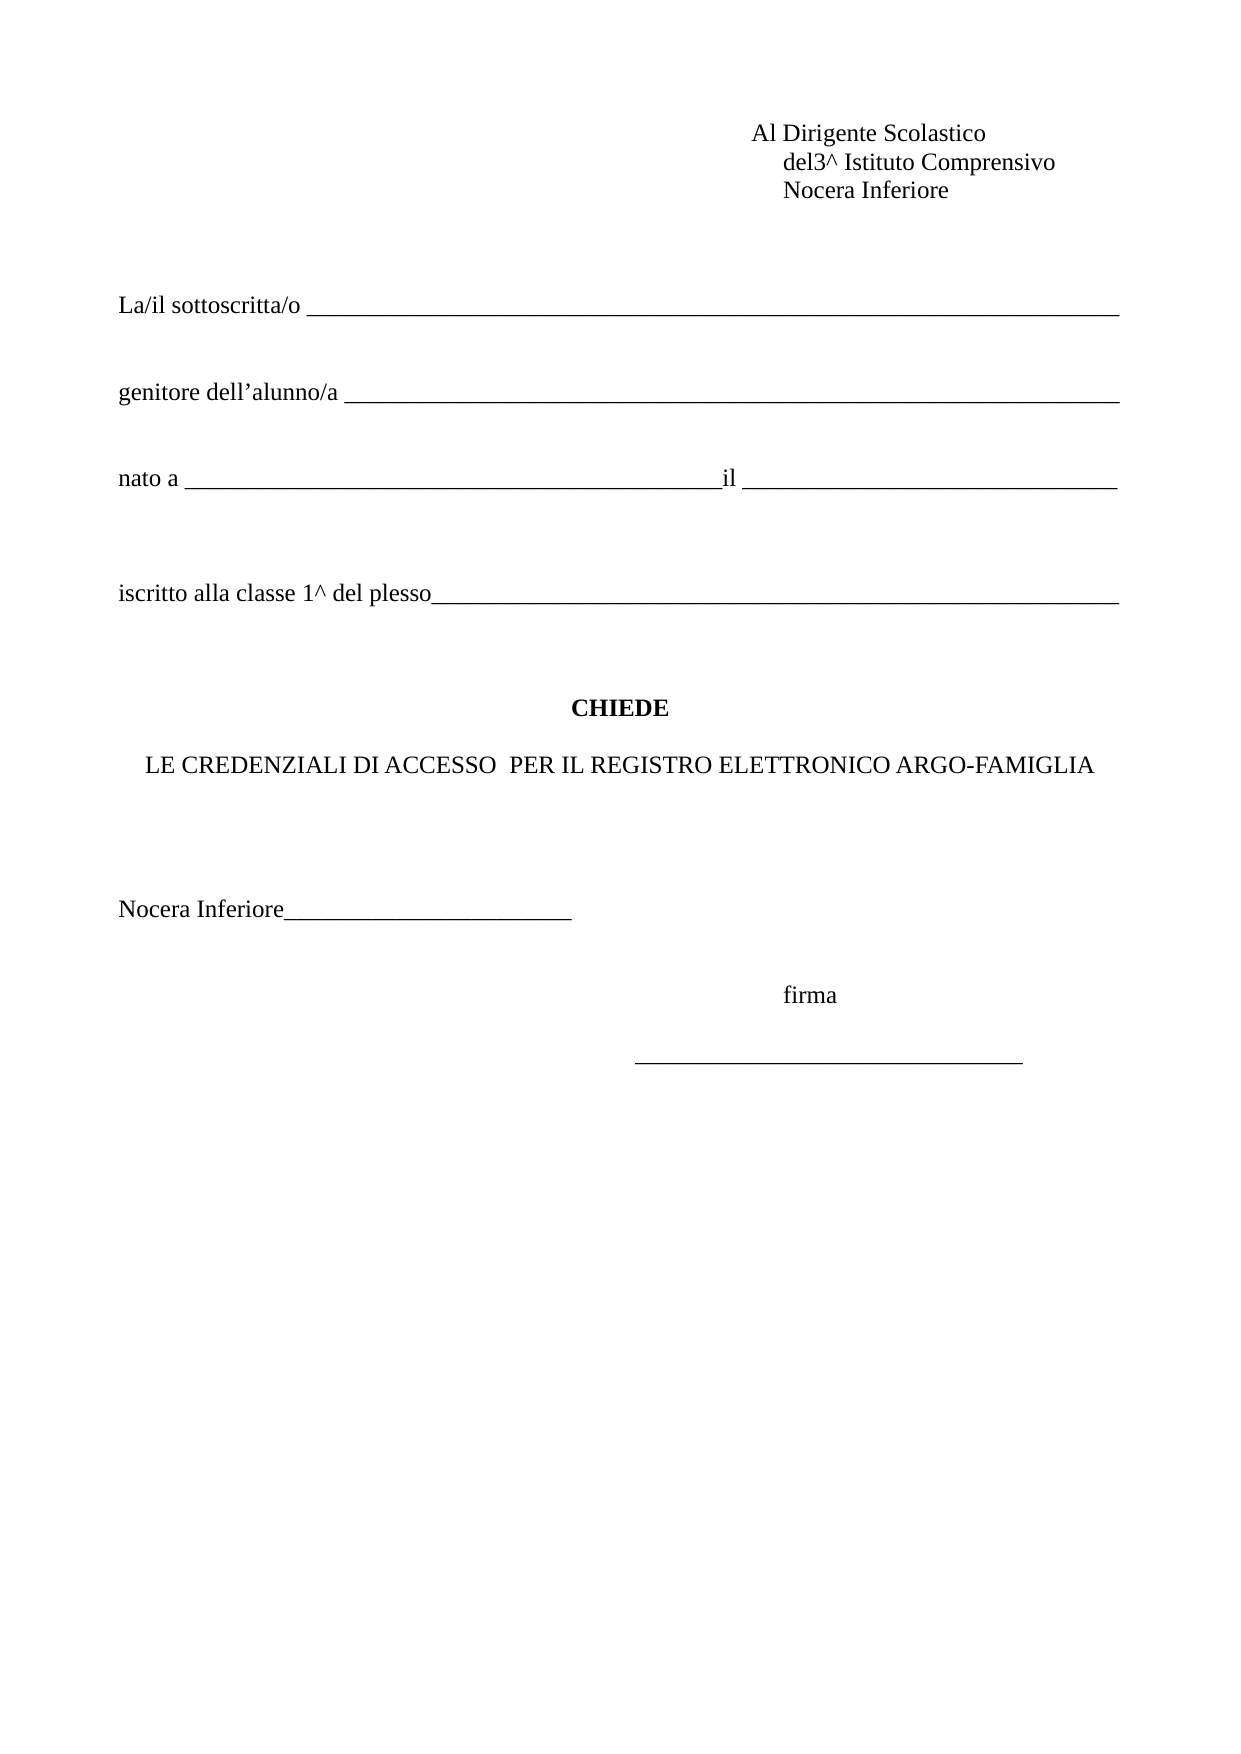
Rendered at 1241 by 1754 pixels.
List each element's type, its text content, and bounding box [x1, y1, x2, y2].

text genitore dell’alunno/a ______________________________________________________________ [118, 377, 1122, 406]
text del3^ Istituto Comprensivo [118, 147, 1122, 176]
text nato a ___________________________________________il ______________________________ [118, 463, 1122, 492]
text Nocera Inferiore [118, 176, 1122, 204]
text _______________________________ [118, 1038, 1122, 1067]
text CHIEDE [118, 693, 1122, 722]
text LE CREDENZIALI DI ACCESSO PER IL REGISTRO ELETTRONICO ARGO-FAMIGLIA [118, 751, 1122, 779]
text Nocera Inferiore_______________________ [118, 894, 1122, 923]
text firma [118, 981, 1122, 1009]
text La/il sottoscritta/o _________________________________________________________________ [118, 291, 1122, 319]
text Al Dirigente Scolastico [118, 118, 1122, 147]
text iscritto alla classe 1^ del plesso_______________________________________________________ [118, 578, 1122, 607]
